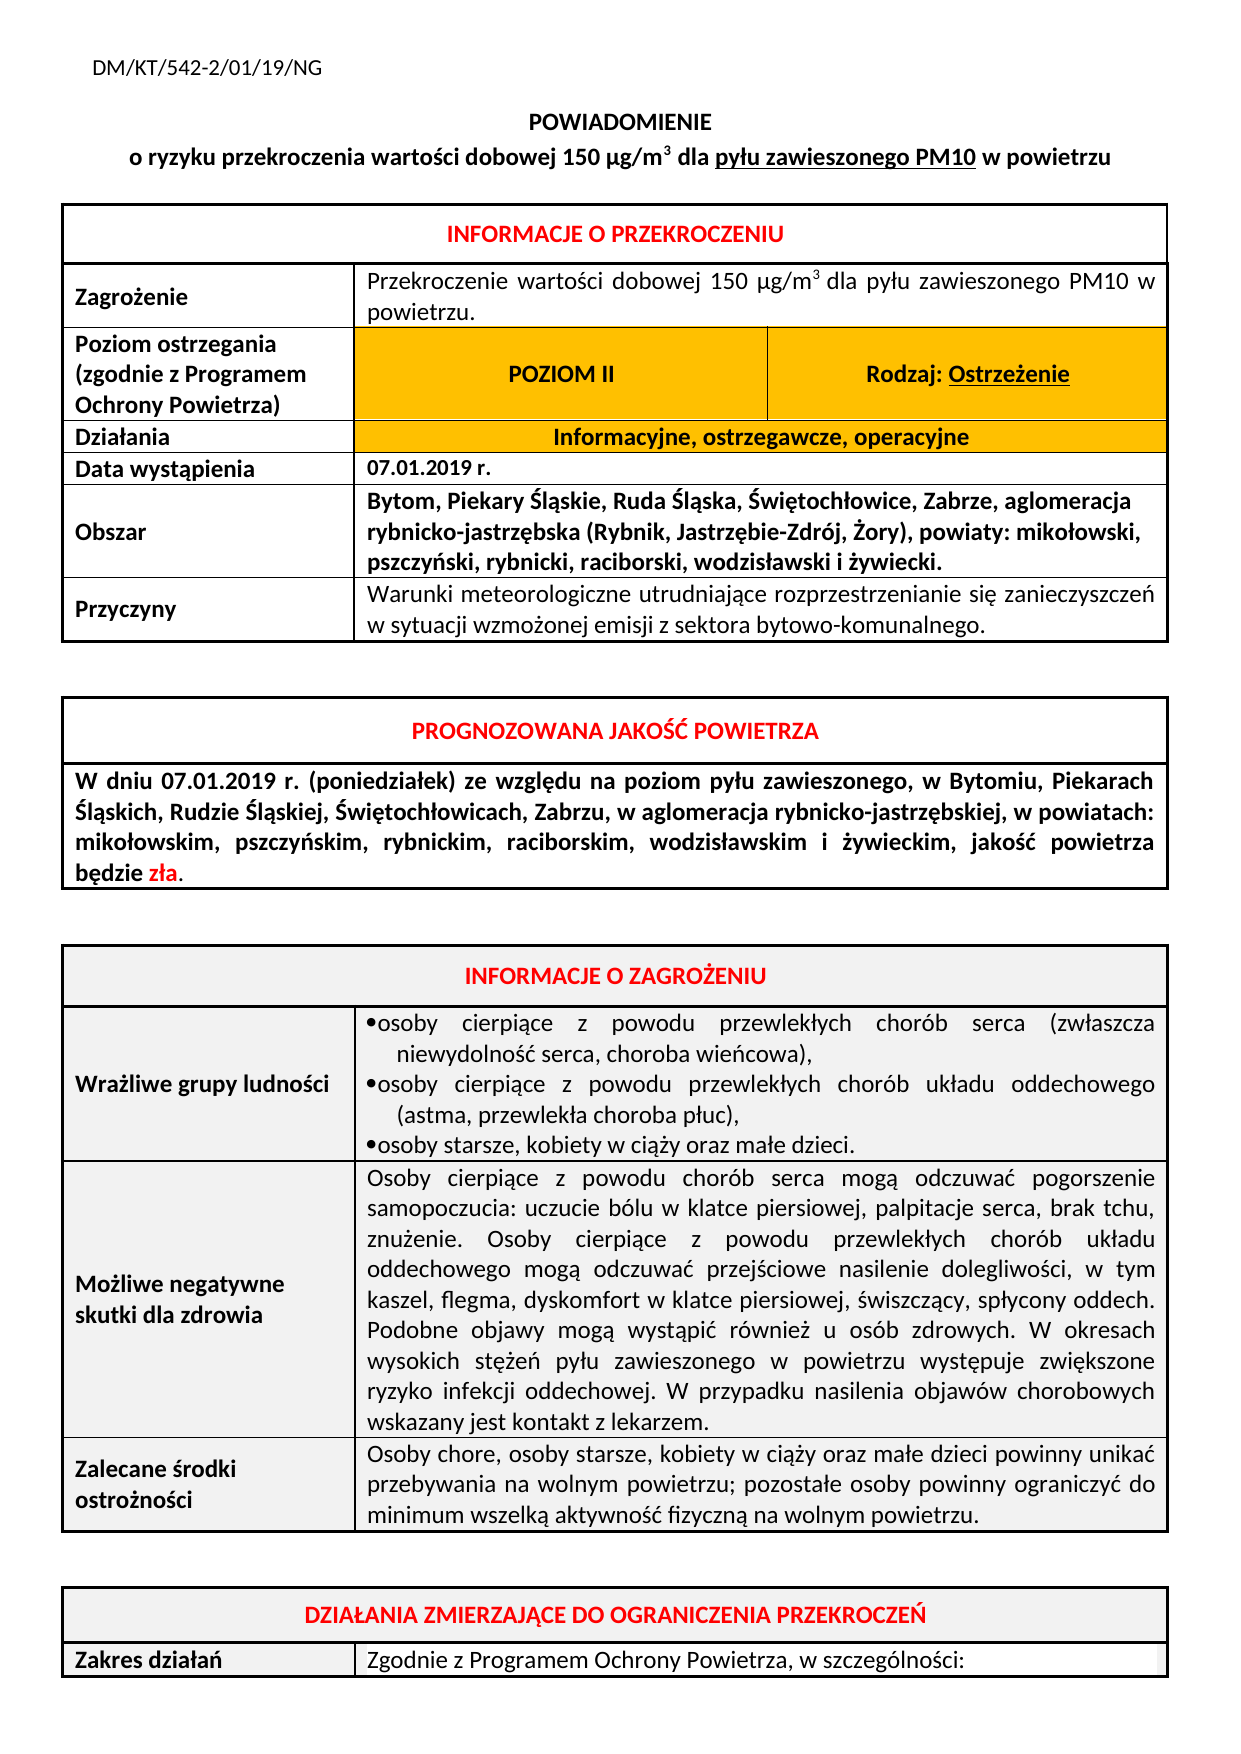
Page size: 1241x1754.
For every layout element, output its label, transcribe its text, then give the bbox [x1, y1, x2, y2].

table_cell W dniu 07.01.2019 r. (poniedziałek) ze względu na poziom pyłu zawieszonego, w Bytomiu, Piekarach Śląskich, Rudzie Śląskiej, Świętochłowicach, Zabrzu, w aglomeracja rybnicko-jastrzębskiej, w powiatach: mikołowskim, pszczyńskim, rybnickim, raciborskim, wodzisławskim i żywieckim, jakość powietrza będzie zła. [64, 765, 1166, 887]
table_cell Data wystąpienia [64, 453, 353, 484]
table_cell Zalecane środki ostrożności [64, 1438, 354, 1529]
table_cell Poziom ostrzegania (zgodnie z Programem Ochrony Powietrza) [64, 328, 353, 419]
table_header DZIAŁANIA ZMIERZAJĄCE DO OGRANICZENIA PRZEKROCZEŃ [64, 1589, 1166, 1641]
table_cell Informacyjne, ostrzegawcze, operacyjne [355, 421, 1166, 452]
table_cell osoby cierpiące z powodu przewlekłych chorób serca (zwłaszcza niewydolność serca, choroba wieńcowa), osoby cierpiące z powodu przewlekłych chorób układu oddechowego (astma, przewlekła choroba płuc), osoby starsze, kobiety w ciąży oraz małe dzieci. [356, 1008, 1166, 1160]
table_cell Obszar [64, 485, 353, 577]
table_cell Warunki meteorologiczne utrudniające rozprzestrzenianie się zanieczyszczeń w sytuacji wzmożonej emisji z sektora bytowo-komunalnego. [355, 578, 1166, 639]
table_header INFORMACJE O ZAGROŻENIU [64, 947, 1166, 1004]
table_cell Osoby chore, osoby starsze, kobiety w ciąży oraz małe dzieci powinny unikać przebywania na wolnym powietrzu; pozostałe osoby powinny ograniczyć do minimum wszelką aktywność fizyczną na wolnym powietrzu. [356, 1438, 1166, 1529]
table_cell POZIOM II [355, 328, 767, 419]
text POWIADOMIENIE [75, 106, 1165, 137]
table_header PROGNOZOWANA JAKOŚĆ POWIETRZA [64, 699, 1166, 762]
table_cell Rodzaj: Ostrzeżenie [768, 328, 1166, 419]
table_cell Wrażliwe grupy ludności [64, 1008, 354, 1160]
table_cell Przekroczenie wartości dobowej 150 µg/m3 dla pyłu zawieszonego PM10 w powietrzu. [355, 265, 1166, 326]
table_cell Zagrożenie [64, 265, 353, 326]
table_cell Zakres działań [64, 1644, 354, 1675]
text o ryzyku przekroczenia wartości dobowej 150 µg/m3 dla pyłu zawieszonego PM10 w powietrzu [75, 141, 1165, 172]
table_cell 07.01.2019 r. [355, 453, 1166, 484]
table_cell Możliwe negatywne skutki dla zdrowia [64, 1162, 354, 1436]
table_cell Działania [64, 421, 353, 452]
text DM/KT/542-2/01/19/NG [75, 53, 1165, 81]
table_cell Przyczyny [64, 578, 353, 639]
table_cell Osoby cierpiące z powodu chorób serca mogą odczuwać pogorszenie samopoczucia: uczucie bólu w klatce piersiowej, palpitacje serca, brak tchu, znużenie. Osoby cierpiące z powodu przewlekłych chorób układu oddechowego mogą odczuwać przejściowe nasilenie dolegliwości, w tym kaszel, flegma, dyskomfort w klatce piersiowej, świszczący, spłycony oddech. Podobne objawy mogą wystąpić również u osób zdrowych. W okresach wysokich stężeń pyłu zawieszonego w powietrzu występuje zwiększone ryzyko infekcji oddechowej. W przypadku nasilenia objawów chorobowych wskazany jest kontakt z lekarzem. [356, 1162, 1166, 1436]
table_cell Bytom, Piekary Śląskie, Ruda Śląska, Świętochłowice, Zabrze, aglomeracja rybnicko-jastrzębska (Rybnik, Jastrzębie-Zdrój, Żory), powiaty: mikołowski, pszczyński, rybnicki, raciborski, wodzisławski i żywiecki. [355, 485, 1166, 577]
table_header INFORMACJE O PRZEKROCZENIU [64, 206, 1166, 262]
